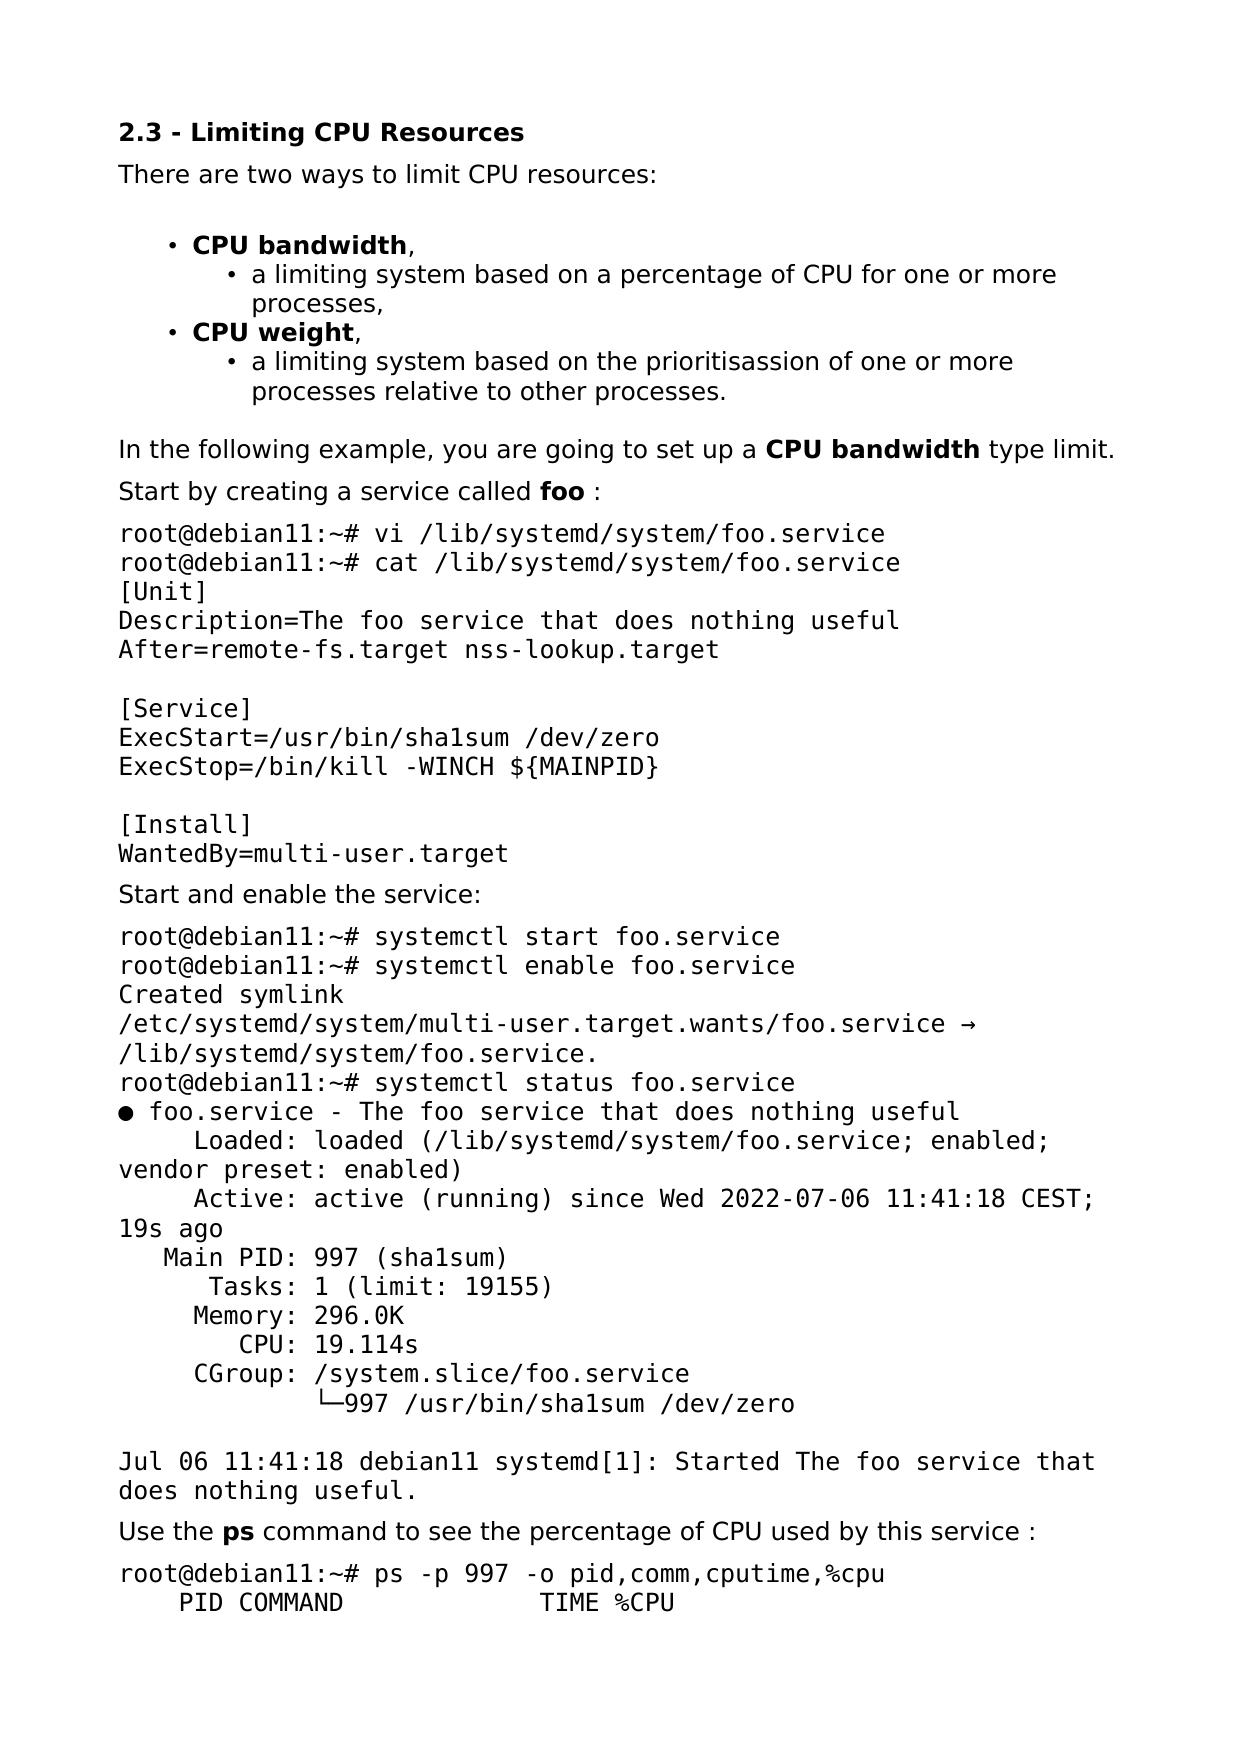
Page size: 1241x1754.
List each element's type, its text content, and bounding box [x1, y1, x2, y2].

text root@debian11:~# vi /lib/systemd/system/foo.service root@debian11:~# cat /lib/systemd/system/foo.service [Unit] Description=The foo service that does nothing useful After=remote-fs.target nss-lookup.target [Service] ExecStart=/usr/bin/sha1sum /dev/zero ExecStop=/bin/kill -WINCH ${MAINPID} [Install] WantedBy=multi-user.target [118, 519, 1122, 869]
text root@debian11:~# systemctl start foo.service root@debian11:~# systemctl enable foo.service Created symlink /etc/systemd/system/multi-user.target.wants/foo.service → /lib/systemd/system/foo.service. root@debian11:~# systemctl status foo.service ● foo.service - The foo service that does nothing useful Loaded: loaded (/lib/systemd/system/foo.service; enabled; vendor preset: enabled) Active: active (running) since Wed 2022-07-06 11:41:18 CEST; 19s ago Main PID: 997 (sha1sum) Tasks: 1 (limit: 19155) Memory: 296.0K CPU: 19.114s CGroup: /system.slice/foo.service └─997 /usr/bin/sha1sum /dev/zero Jul 06 11:41:18 debian11 systemd[1]: Started The foo service that does nothing useful. [118, 922, 1122, 1506]
text There are two ways to limit CPU resources: [118, 160, 1122, 189]
text In the following example, you are going to set up a CPU bandwidth type limit. [118, 435, 1122, 464]
subtitle 2.3 - Limiting CPU Resources [118, 118, 1122, 147]
text Start by creating a service called foo : [118, 477, 1122, 506]
text root@debian11:~# ps -p 997 -o pid,comm,cputime,%cpu PID COMMAND TIME %CPU [118, 1559, 1122, 1617]
text Start and enable the service: [118, 881, 1122, 910]
list CPU bandwidth, [177, 231, 1122, 260]
list a limiting system based on the prioritisassion of one or more processes relative to other processes. [236, 348, 1122, 406]
text Use the ps command to see the percentage of CPU used by this service : [118, 1517, 1122, 1546]
list a limiting system based on a percentage of CPU for one or more processes, [236, 260, 1122, 318]
list CPU weight, [177, 318, 1122, 348]
